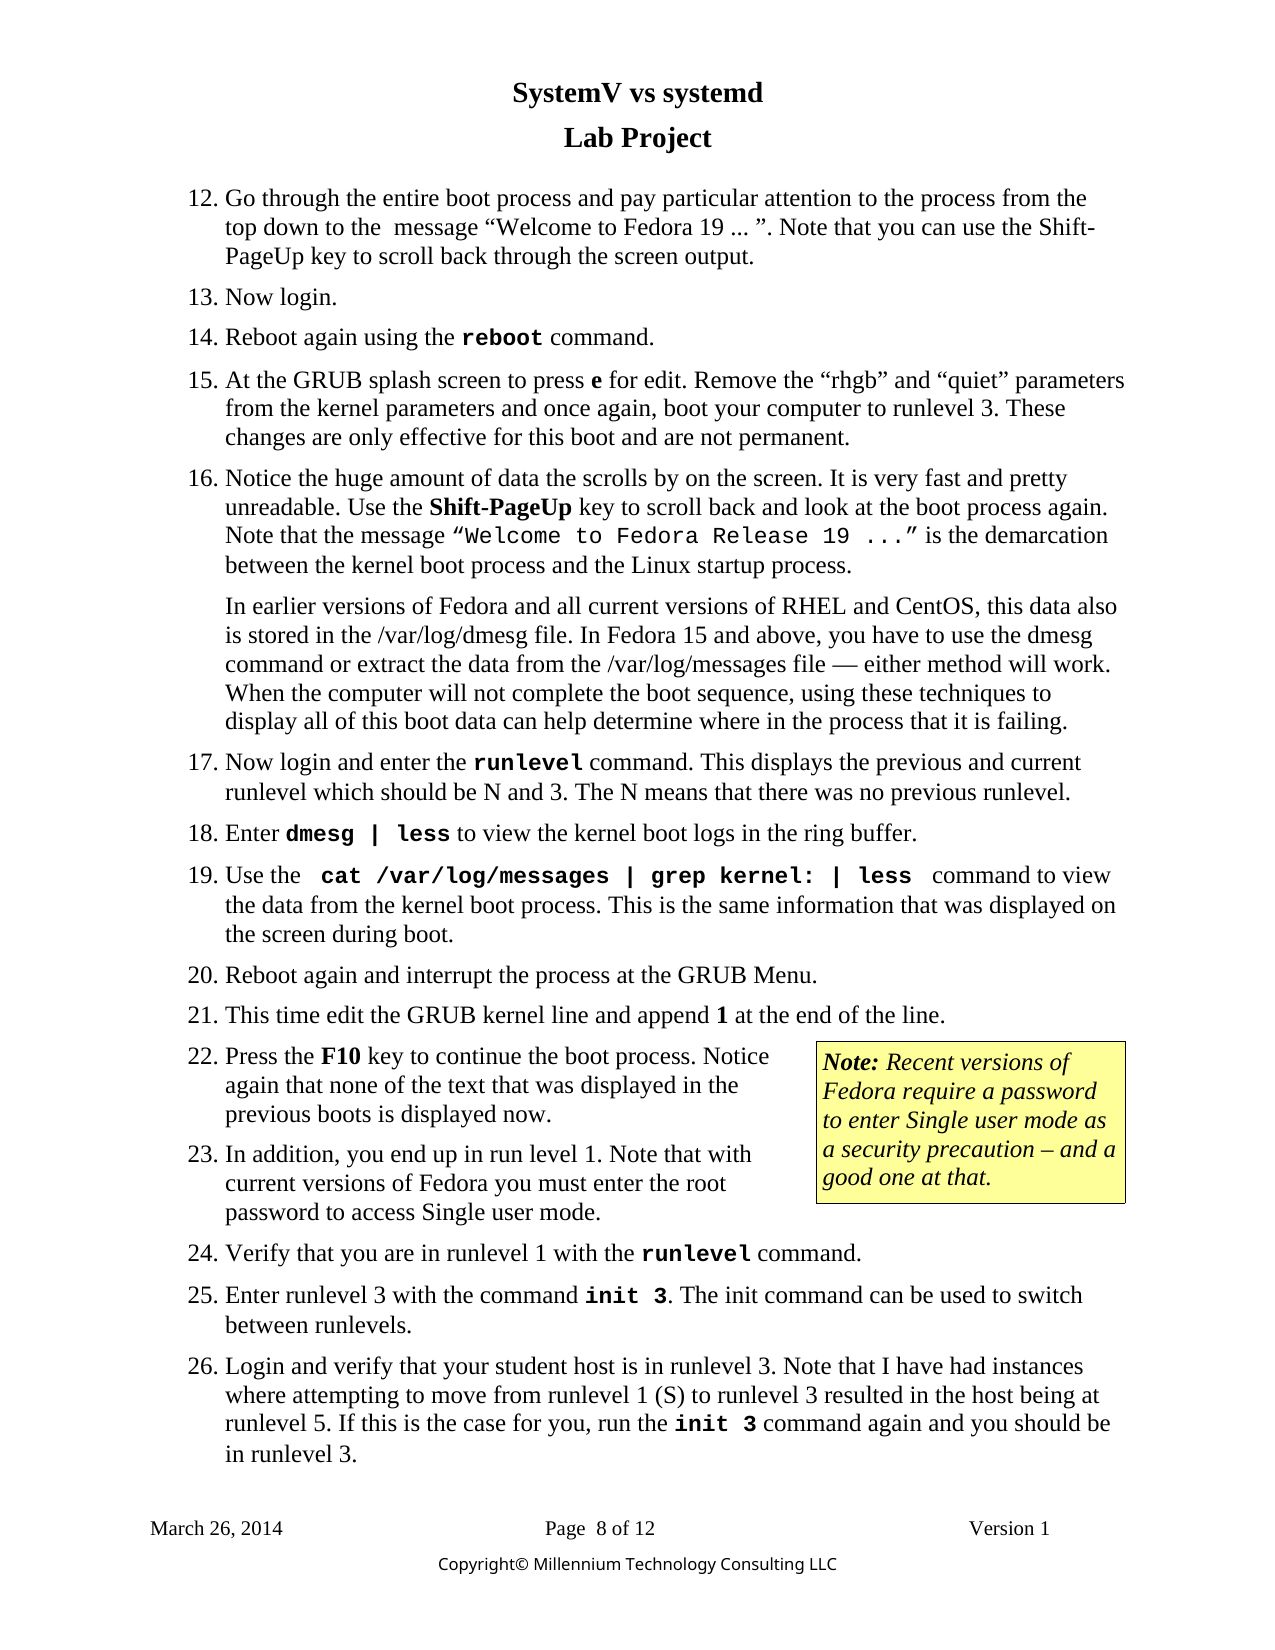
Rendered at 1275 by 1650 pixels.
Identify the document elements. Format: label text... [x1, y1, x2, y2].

list This time edit the GRUB kernel line and append 1 at the end of the line. [187, 1001, 1125, 1029]
list Reboot again and interrupt the process at the GRUB Menu. [187, 960, 1125, 989]
list Enter dmesg | less to view the kernel boot logs in the ring buffer. [187, 818, 1125, 848]
list Enter runlevel 3 with the command init 3. The init command can be used to switch between runlevels. [187, 1280, 1125, 1339]
list Now login and enter the runlevel command. This displays the previous and current runlevel which should be N and 3. The N means that there was no previous runlevel. [187, 747, 1125, 806]
list In earlier versions of Fedora and all current versions of RHEL and CentOS, this data also is stored in the /var/log/dmesg file. In Fedora 15 and above, you have to use the dmesg command or extract the data from the /var/log/messages file — either method will work. When the computer will not complete the boot sequence, using these techniques to display all of this boot data can help determine where in the process that it is failing. [187, 591, 1125, 735]
list Use the cat /var/log/messages | grep kernel: | less command to view the data from the kernel boot process. This is the same information that was displayed on the screen during boot. [187, 860, 1125, 948]
list Now login. [187, 282, 1125, 311]
list Login and verify that your student host is in runlevel 3. Note that I have had instances where attempting to move from runlevel 1 (S) to runlevel 3 resulted in the host being at runlevel 5. If this is the case for you, run the init 3 command again and you should be in runlevel 3. [187, 1351, 1125, 1467]
list Press the F10 key to continue the boot process. Notice again that none of the text that was displayed in the previous boots is displayed now. [187, 1041, 816, 1128]
list In addition, you end up in run level 1. Note that with current versions of Fedora you must enter the root password to access Single user mode. [187, 1139, 1125, 1226]
list Notice the huge amount of data the scrolls by on the screen. It is very fast and pretty unreadable. Use the Shift-PageUp key to scroll back and look at the boot process again. Note that the message “Welcome to Fedora Release 19 ...” is the demarcation between the kernel boot process and the Linux startup process. [187, 463, 1125, 579]
list Go through the entire boot process and pay particular attention to the process from the top down to the message “Welcome to Fedora 19 ... ”. Note that you can use the Shift-PageUp key to scroll back through the screen output. [187, 183, 1125, 270]
list Reboot again using the reboot command. [187, 322, 1125, 353]
list Verify that you are in runlevel 1 with the runlevel command. [187, 1238, 1125, 1268]
list At the GRUB splash screen to press e for edit. Remove the “rhgb” and “quiet” parameters from the kernel parameters and once again, boot your computer to runlevel 3. These changes are only effective for this boot and are not permanent. [187, 365, 1125, 451]
list Note: Recent versions of Fedora require a password to enter Single user mode as a security precaution – and a good one at that. [822, 1047, 1119, 1191]
